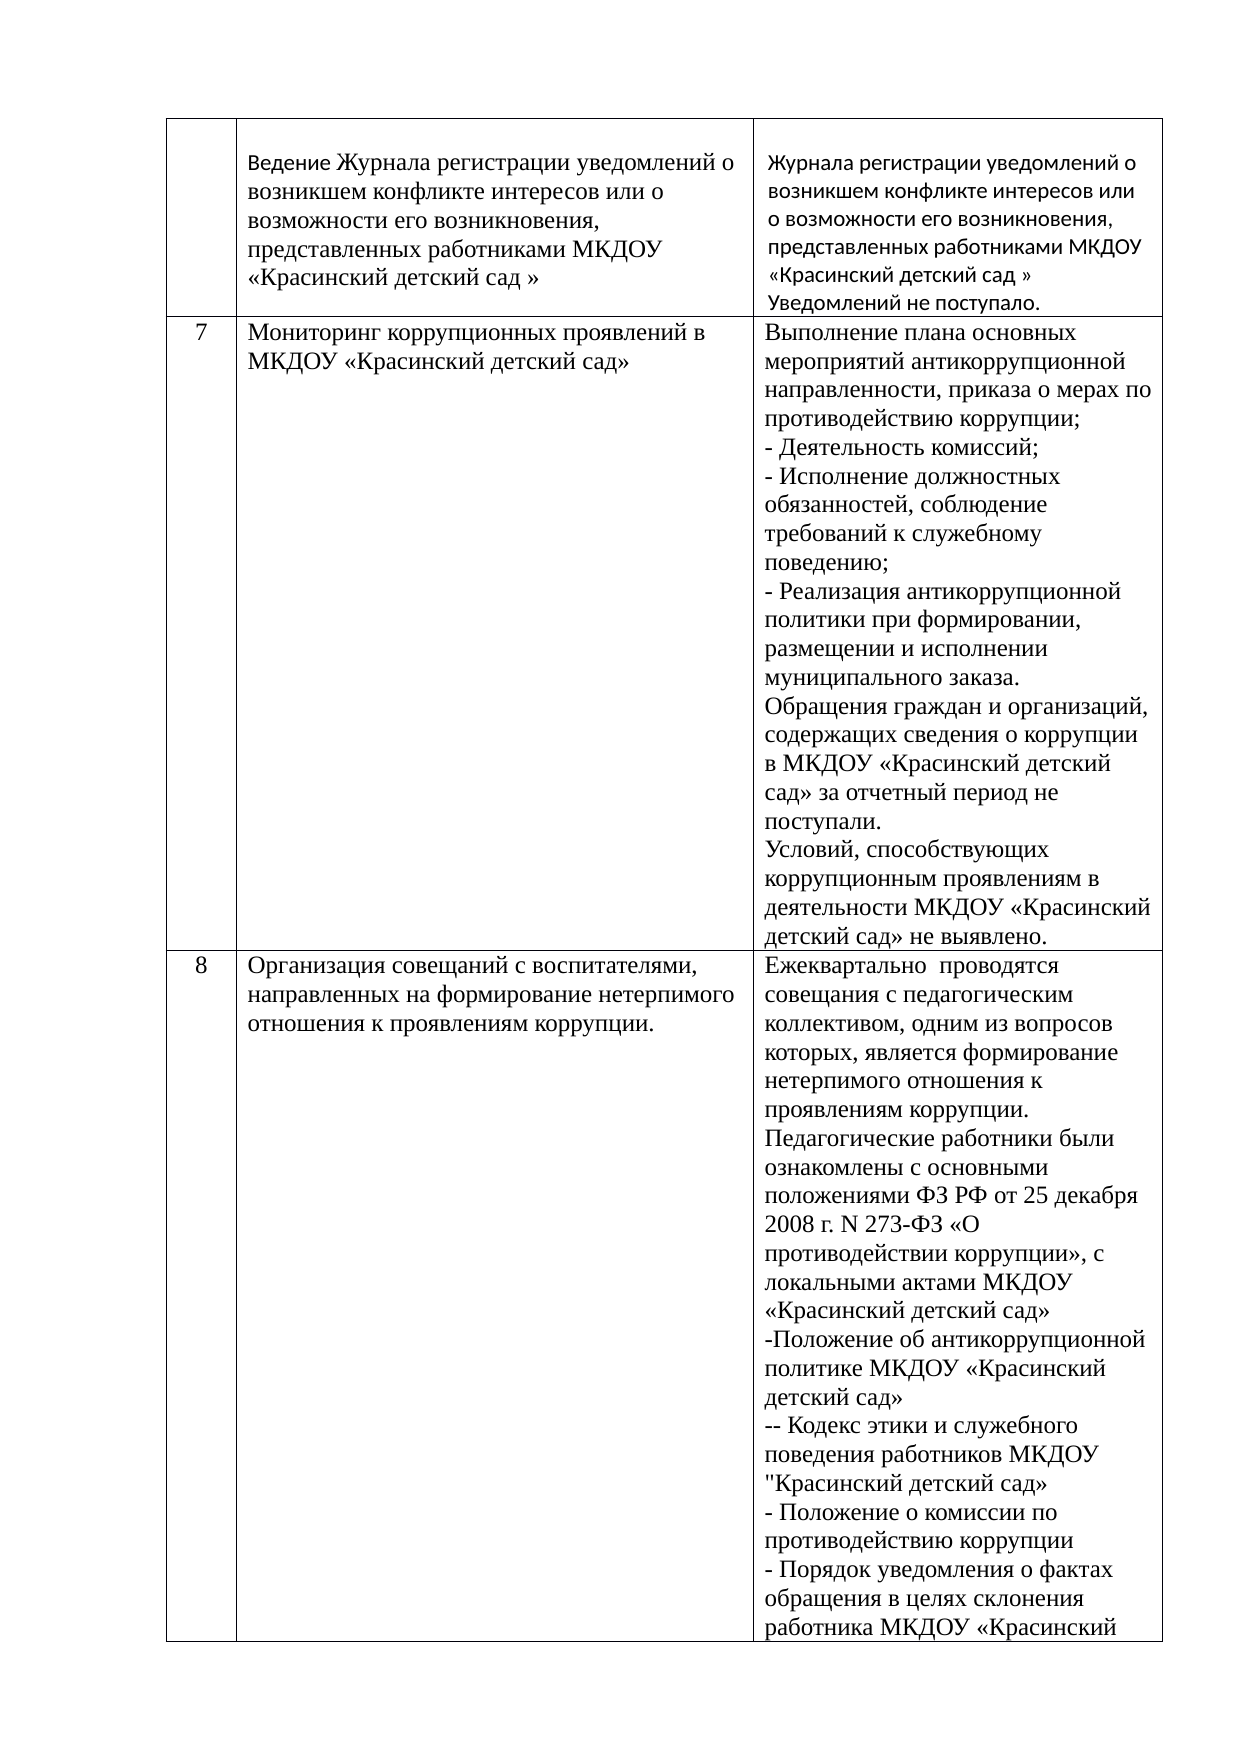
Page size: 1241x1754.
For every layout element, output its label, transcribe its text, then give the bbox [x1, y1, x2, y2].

table_cell Выполнение плана основных мероприятий антикоррупционной направленности, приказа о мерах по противодействию коррупции; - Деятельность комиссий; - Исполнение должностных обязанностей, соблюдение требований к служебному поведению; - Реализация антикоррупционной политики при формировании, размещении и исполнении муниципального заказа. Обращения граждан и организаций, содержащих сведения о коррупции в МКДОУ «Красинский детский сад» за отчетный период не поступали. Условий, способствующих коррупционным проявлениям в деятельности МКДОУ «Красинский детский сад» не выявлено. [754, 317, 1162, 949]
table_cell 8 [167, 951, 236, 1641]
table_cell Мониторинг коррупционных проявлений в МКДОУ «Красинский детский сад» [237, 317, 753, 949]
table_cell Ведение Журнала регистрации уведомлений о возникшем конфликте интересов или о возможности его возникновения, представленных работниками МКДОУ «Красинский детский сад » [237, 119, 753, 316]
table_cell Журнала регистрации уведомлений о возникшем конфликте интересов или о возможности его возникновения, представленных работниками МКДОУ «Красинский детский сад » Уведомлений не поступало. [754, 119, 1162, 316]
table_cell Ежеквартально проводятся совещания с педагогическим коллективом, одним из вопросов которых, является формирование нетерпимого отношения к проявлениям коррупции. Педагогические работники были ознакомлены с основными положениями ФЗ РФ от 25 декабря 2008 г. N 273-ФЗ «О противодействии коррупции», с локальными актами МКДОУ «Красинский детский сад» -Положение об антикоррупционной политике МКДОУ «Красинский детский сад» -- Кодекс этики и служебного поведения работников МКДОУ "Красинский детский сад» - Положение о комиссии по противодействию коррупции - Порядок уведомления о фактах обращения в целях склонения работника МКДОУ «Красинский [754, 951, 1162, 1641]
table_cell Организация совещаний с воспитателями, направленных на формирование нетерпимого отношения к проявлениям коррупции. [237, 951, 753, 1641]
table_cell 7 [167, 317, 236, 949]
table_cell [167, 119, 236, 316]
